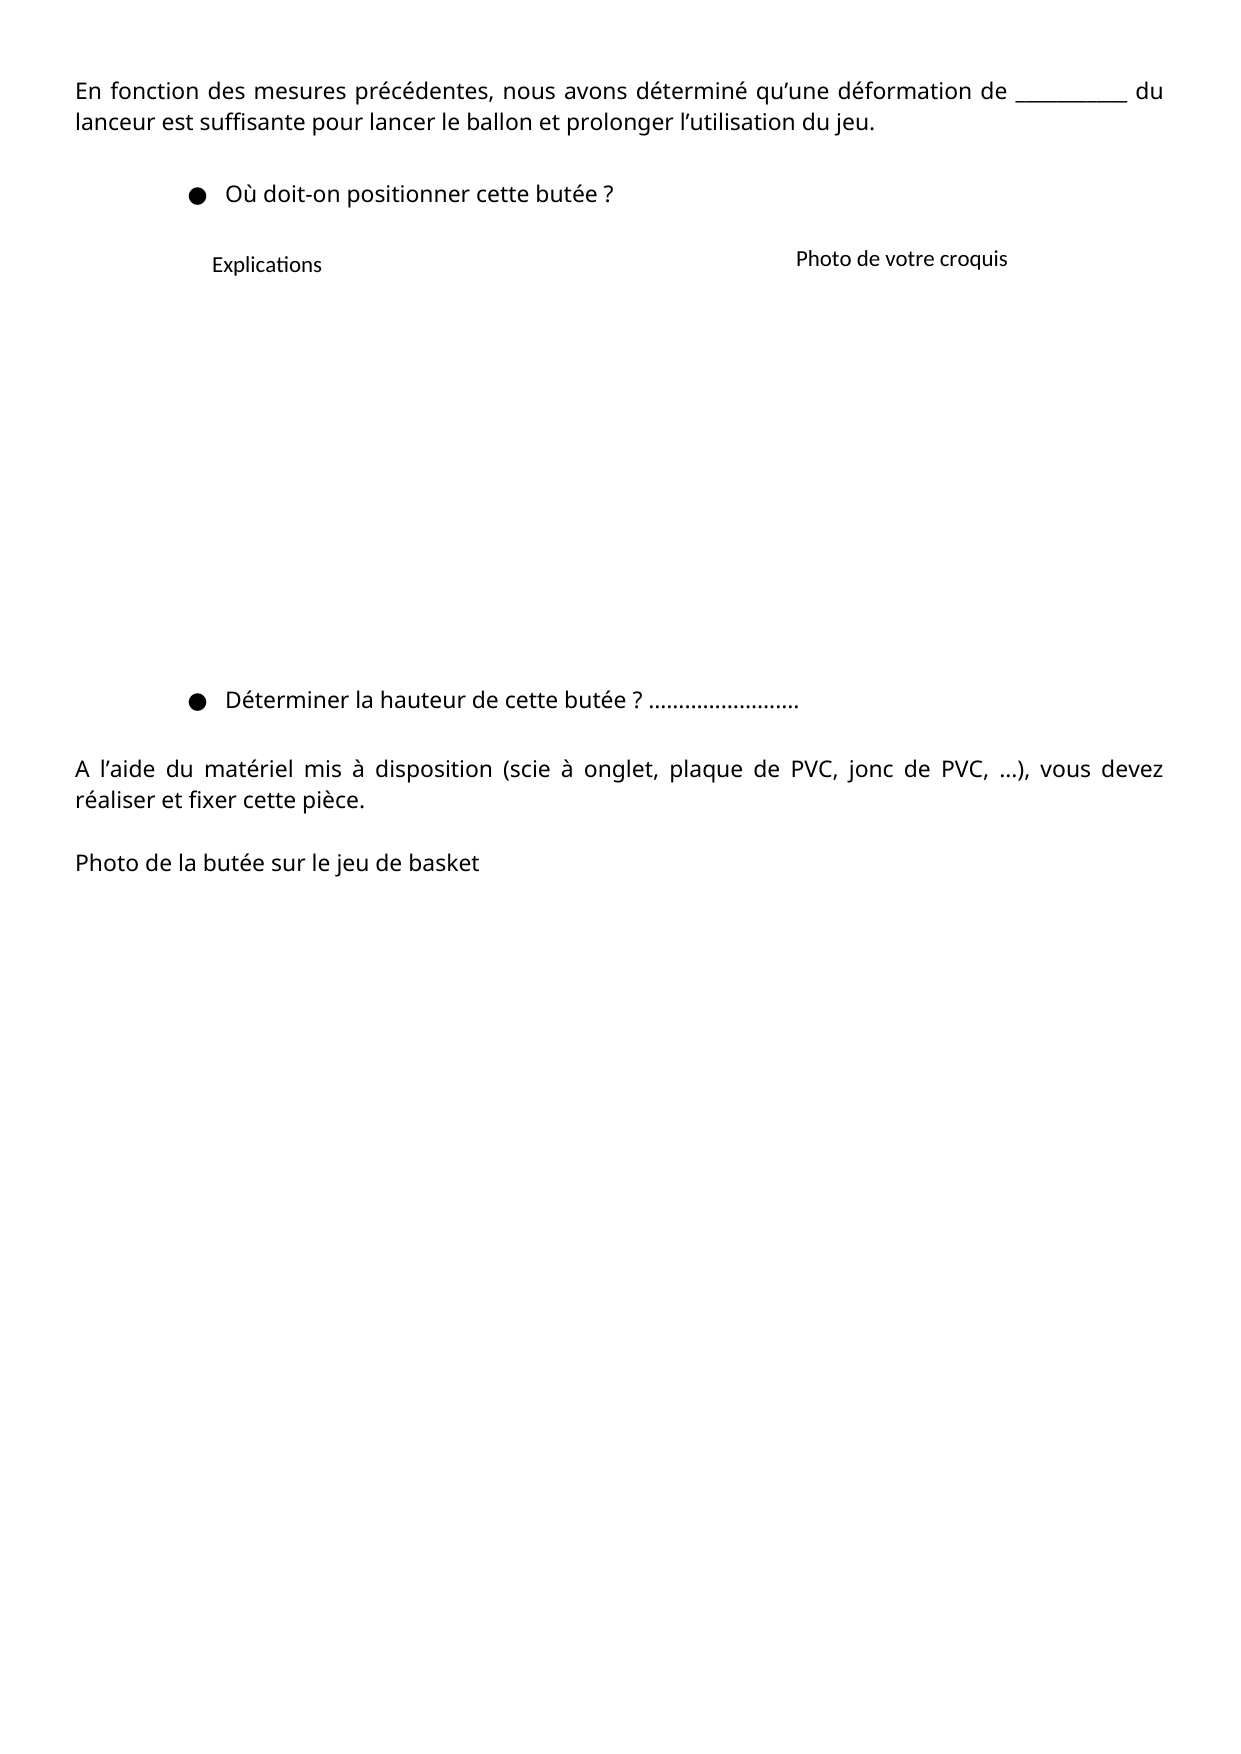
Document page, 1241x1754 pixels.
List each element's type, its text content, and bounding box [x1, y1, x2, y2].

list Où doit-on positionner cette butée ? [187, 169, 1165, 216]
text Explications [58, 251, 476, 278]
text Photo de la butée sur le jeu de basket [75, 847, 1165, 878]
text En fonction des mesures précédentes, nous avons déterminé qu’une déformation de ___________ du lanceur est suffisante pour lancer le ballon et prolonger l’utilisation du jeu. [75, 75, 1165, 137]
text Photo de votre croquis [563, 244, 1240, 272]
list Déterminer la hauteur de cette butée ? ……………………. [187, 675, 1165, 722]
text A l’aide du matériel mis à disposition (scie à onglet, plaque de PVC, jonc de PVC, …), vous devez réaliser et fixer cette pièce. [75, 753, 1165, 816]
